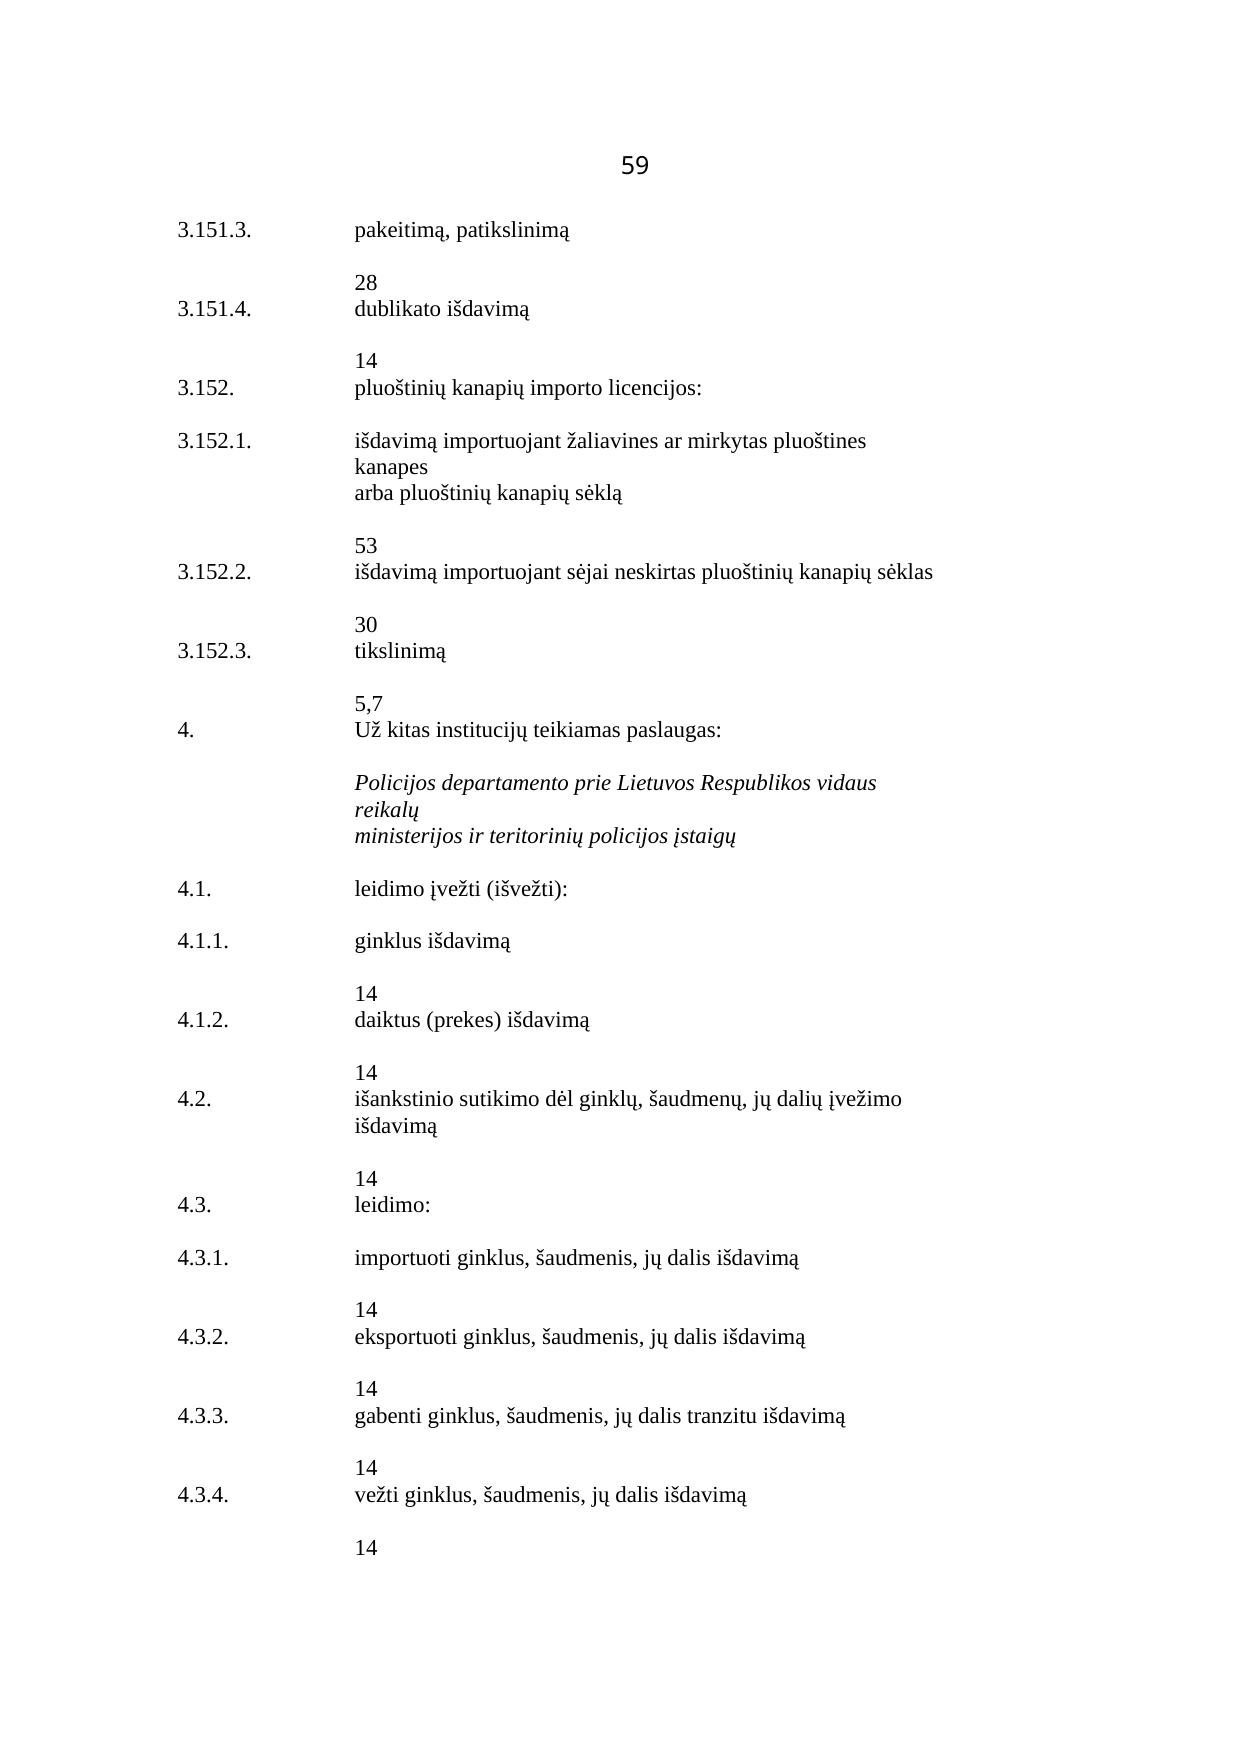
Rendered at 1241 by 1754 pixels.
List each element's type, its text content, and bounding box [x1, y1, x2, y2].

text 3.152.2. išdavimą importuojant sėjai neskirtas pluoštinių kanapių sėklas 30 [177, 558, 945, 637]
text 4.2. išankstinio sutikimo dėl ginklų, šaudmenų, jų dalių įvežimo [177, 1086, 945, 1112]
text 4.3.1. importuoti ginklus, šaudmenis, jų dalis išdavimą 14 [177, 1244, 945, 1323]
text 4.1.2. daiktus (prekes) išdavimą 14 [177, 1006, 945, 1086]
text 4.3.3. gabenti ginklus, šaudmenis, jų dalis tranzitu išdavimą 14 [177, 1402, 945, 1481]
text 3.152. pluoštinių kanapių importo licencijos: [177, 374, 945, 427]
text 4. Už kitas institucijų teikiamas paslaugas: [177, 717, 945, 769]
text 4.1.1. ginklus išdavimą 14 [177, 927, 945, 1006]
text 4.1. leidimo įvežti (išvežti): [177, 875, 945, 927]
text 4.3. leidimo: [177, 1191, 945, 1244]
text 3.151.3. pakeitimą, patikslinimą 28 [177, 216, 945, 295]
text 4.3.4. vežti ginklus, šaudmenis, jų dalis išdavimą 14 [177, 1481, 945, 1560]
text 4.3.2. eksportuoti ginklus, šaudmenis, jų dalis išdavimą 14 [177, 1323, 945, 1402]
text 3.152.3. tikslinimą 5,7 [177, 637, 945, 717]
text arba pluoštinių kanapių sėklą 53 [354, 479, 945, 558]
text Policijos departamento prie Lietuvos Respublikos vidaus reikalų ministerijos ir teritorinių policijos įstaigų [354, 769, 945, 875]
text išdavimą 14 [354, 1112, 945, 1191]
text 3.152.1. išdavimą importuojant žaliavines ar mirkytas pluoštines kanapes [177, 427, 945, 479]
text 3.151.4. dublikato išdavimą 14 [177, 295, 945, 374]
